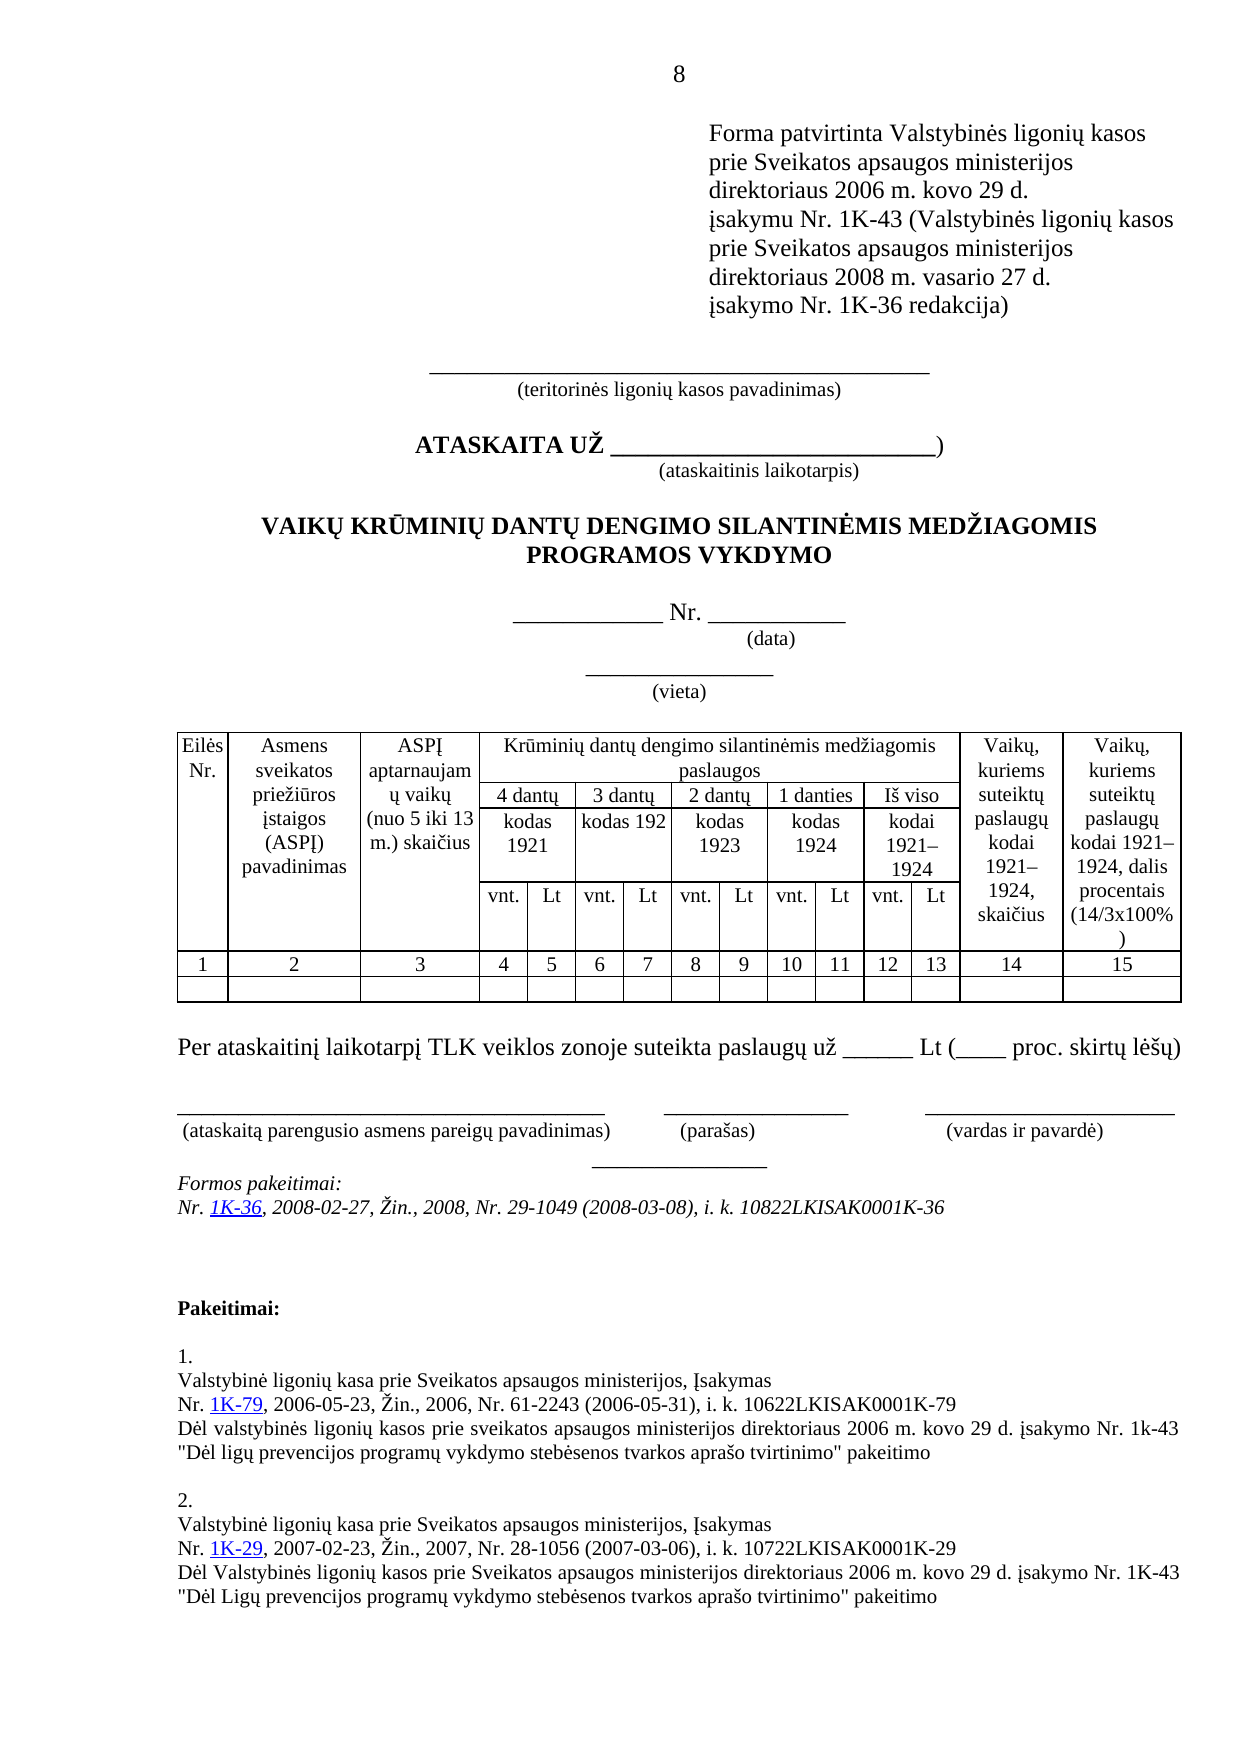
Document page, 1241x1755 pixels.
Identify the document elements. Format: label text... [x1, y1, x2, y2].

table_cell 4 dantų [480, 783, 575, 807]
text prie Sveikatos apsaugos ministerijos [177, 233, 1181, 262]
table_cell vnt. [672, 883, 719, 950]
text ____________ Nr. ___________ [177, 597, 1181, 626]
table_cell 5 [528, 952, 575, 976]
table_cell [1064, 977, 1180, 1001]
text Nr. 1K-29, 2007-02-23, Žin., 2007, Nr. 28-1056 (2007-03-06), i. k. 10722LKISAK0001K-29 [177, 1536, 1181, 1560]
table_cell vnt. [576, 883, 623, 950]
text įsakymo Nr. 1K-36 redakcija) [177, 291, 1181, 319]
table_header Vaikų, kuriems suteiktų paslaugų kodai 1921–1924, dalis procentais (14/3x100%) [1064, 733, 1180, 950]
table_header Vaikų, kuriems suteiktų paslaugų kodai 1921–1924, skaičius [961, 733, 1062, 950]
table_cell 8 [672, 952, 719, 976]
table_header ASPĮ aptarnaujamų vaikų (nuo 5 iki 13 m.) skaičius [361, 733, 479, 950]
table_cell [361, 977, 479, 1001]
table_cell 15 [1064, 952, 1180, 976]
table_cell [480, 977, 527, 1001]
table_cell vnt. [865, 883, 911, 950]
text _______________ [177, 650, 1181, 679]
table_cell [624, 977, 671, 1001]
table_cell [912, 977, 959, 1001]
table_cell 10 [768, 952, 815, 976]
text 1. [177, 1344, 1181, 1368]
table_cell Lt [816, 883, 863, 950]
table_cell Lt [528, 883, 575, 950]
text (data) [177, 626, 1181, 650]
table_cell 11 [816, 952, 863, 976]
table_cell [229, 977, 360, 1001]
text 2. [177, 1488, 1181, 1512]
table_cell Lt [912, 883, 959, 950]
table_cell kodas 192 [576, 809, 671, 881]
table_cell [528, 977, 575, 1001]
text Nr. 1K-79, 2006-05-23, Žin., 2006, Nr. 61-2243 (2006-05-31), i. k. 10622LKISAK0001K-79 [177, 1392, 1181, 1416]
table_cell 6 [576, 952, 623, 976]
text Pakeitimai: [177, 1296, 1181, 1320]
text Dėl valstybinės ligonių kasos prie sveikatos apsaugos ministerijos direktoriaus 2006 m. kovo 29 d. įsakymo Nr. 1k-43 "Dėl ligų prevencijos programų vykdymo stebėsenos tvarkos aprašo tvirtinimo" pakeitimo [177, 1416, 1181, 1464]
text (vieta) [177, 679, 1181, 703]
table_cell 14 [961, 952, 1062, 976]
table_cell kodas 1924 [768, 809, 863, 881]
table_cell [768, 977, 815, 1001]
table_cell 2 [229, 952, 360, 976]
text įsakymu Nr. 1K-43 (Valstybinės ligonių kasos [177, 204, 1181, 233]
table_header Eilės Nr. [178, 733, 227, 950]
table_cell 1 danties [768, 783, 863, 807]
table_cell 9 [720, 952, 767, 976]
text (ataskaitą parengusio asmens pareigų pavadinimas) (parašas) (vardas ir pavardė) [177, 1118, 1181, 1142]
table_cell [576, 977, 623, 1001]
table_cell kodas 1921 [480, 809, 575, 881]
text Forma patvirtinta Valstybinės ligonių kasos [709, 118, 1181, 147]
table_cell kodas 1923 [672, 809, 767, 881]
table_cell 1 [178, 952, 227, 976]
table_cell [961, 977, 1062, 1001]
table_cell 3 dantų [576, 783, 671, 807]
table_cell 12 [865, 952, 911, 976]
table_cell 7 [624, 952, 671, 976]
text (ataskaitinis laikotarpis) [177, 458, 1181, 482]
table_cell kodai 1921–1924 [865, 809, 959, 881]
text direktoriaus 2008 m. vasario 27 d. [177, 262, 1181, 291]
text ________________________________________ [177, 348, 1181, 377]
text Formos pakeitimai: [177, 1171, 1181, 1195]
text ______________ [177, 1142, 1181, 1171]
table_cell vnt. [480, 883, 527, 950]
table_header Asmens sveikatos priežiūros įstaigos (ASPĮ) pavadinimas [229, 733, 360, 950]
table_cell [720, 977, 767, 1001]
text direktoriaus 2006 m. kovo 29 d. [177, 176, 1181, 204]
table_cell 4 [480, 952, 527, 976]
table_cell [865, 977, 911, 1001]
table_cell [178, 977, 227, 1001]
table_cell 13 [912, 952, 959, 976]
text Valstybinė ligonių kasa prie Sveikatos apsaugos ministerijos, Įsakymas [177, 1368, 1181, 1392]
table_cell Lt [624, 883, 671, 950]
text prie Sveikatos apsaugos ministerijos [177, 147, 1181, 176]
text Per ataskaitinį laikotarpį TLK veiklos zonoje suteikta paslaugų už Lt (____ proc. skirtų lėšų) [177, 1032, 1181, 1060]
text Valstybinė ligonių kasa prie Sveikatos apsaugos ministerijos, Įsakymas [177, 1512, 1181, 1536]
table_cell vnt. [768, 883, 815, 950]
table_cell Lt [720, 883, 767, 950]
table_cell [672, 977, 719, 1001]
text ATASKAITA UŽ __________________________) [177, 430, 1181, 458]
text (teritorinės ligonių kasos pavadinimas) [177, 377, 1181, 401]
table_header Krūminių dantų dengimo silantinėmis medžiagomis paslaugos [480, 733, 959, 782]
table_cell 3 [361, 952, 479, 976]
table_cell 2 dantų [672, 783, 767, 807]
text VAIKŲ KRŪMINIŲ DANTŲ DENGIMO SILANTINĖMIS MEDŽIAGOMIS PROGRAMOS VYKDYMO [177, 511, 1181, 569]
table_cell Iš viso [865, 783, 959, 807]
text Dėl Valstybinės ligonių kasos prie Sveikatos apsaugos ministerijos direktoriaus 2006 m. kovo 29 d. įsakymo Nr. 1K-43 "Dėl Ligų prevencijos programų vykdymo stebėsenos tvarkos aprašo tvirtinimo" pakeitimo [177, 1560, 1181, 1608]
table_cell [816, 977, 863, 1001]
text Nr. 1K-36, 2008-02-27, Žin., 2008, Nr. 29-1049 (2008-03-08), i. k. 10822LKISAK0001K-36 [177, 1195, 1181, 1219]
